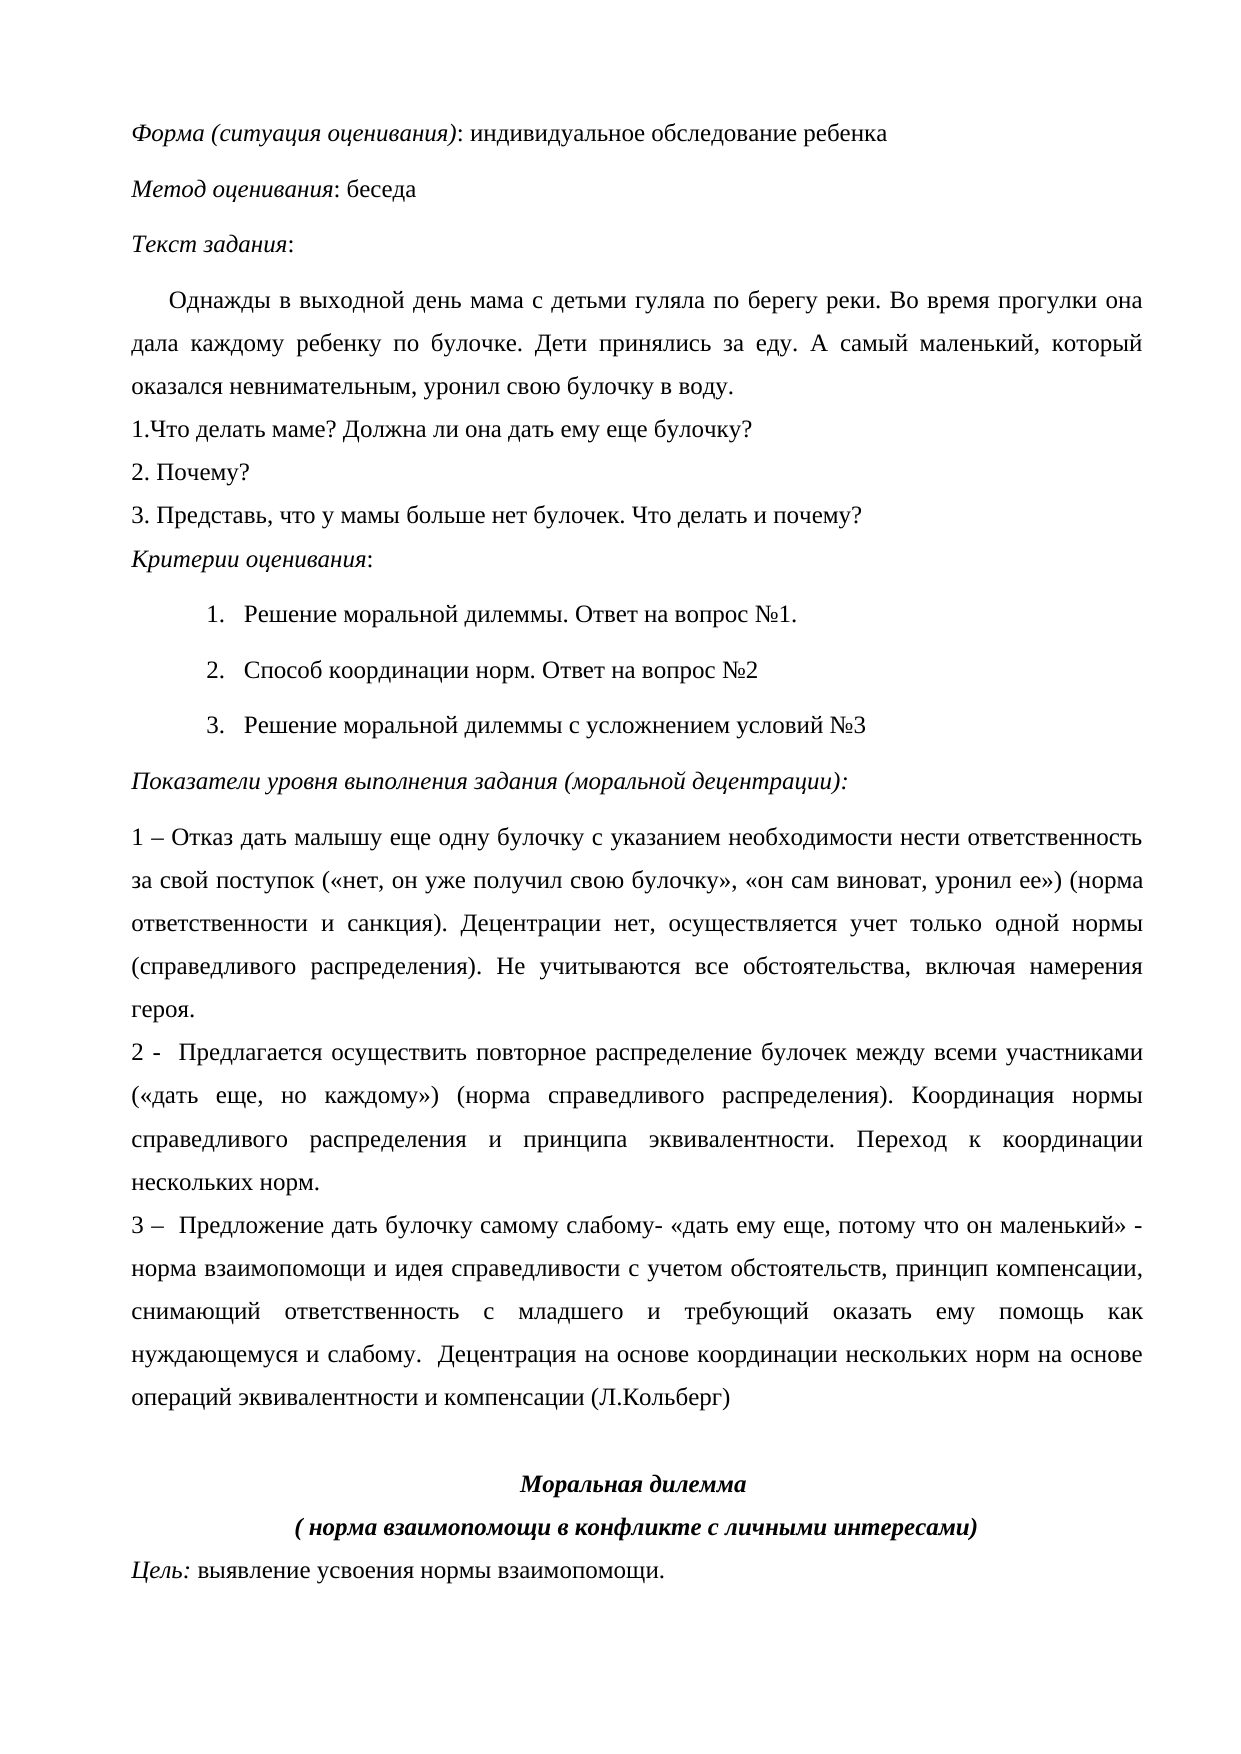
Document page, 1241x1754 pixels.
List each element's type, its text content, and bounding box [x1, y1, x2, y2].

text 3 – Предложение дать булочку самому слабому- «дать ему еще, потому что он маленький» - норма взаимопомощи и идея справедливости с учетом обстоятельств, принцип компенсации, снимающий ответственность с младшего и требующий оказать ему помощь как нуждающемуся и слабому. Децентрация на основе координации нескольких норм на основе операций эквивалентности и компенсации (Л.Кольберг) [131, 1210, 1144, 1411]
text Метод оценивания: беседа [131, 174, 1144, 202]
text 3. Представь, что у мамы больше нет булочек. Что делать и почему? [131, 501, 1144, 529]
text 1.Что делать маме? Должна ли она дать ему еще булочку? [131, 414, 1144, 443]
list Способ координации норм. Ответ на вопрос №2 [206, 655, 1144, 684]
list Решение моральной дилеммы с усложнением условий №3 [206, 711, 1144, 739]
text Однажды в выходной день мама с детьми гуляла по берегу реки. Во время прогулки она дала каждому ребенку по булочке. Дети принялись за еду. А самый маленький, который оказался невнимательным, уронил свою булочку в воду. [131, 285, 1144, 400]
text Форма (ситуация оценивания): индивидуальное обследование ребенка [131, 118, 1144, 147]
text 2. Почему? [131, 457, 1144, 486]
text Цель: выявление усвоения нормы взаимопомощи. [131, 1555, 1144, 1584]
text 2 - Предлагается осуществить повторное распределение булочек между всеми участниками («дать еще, но каждому») (норма справедливого распределения). Координация нормы справедливого распределения и принципа эквивалентности. Переход к координации нескольких норм. [131, 1037, 1144, 1196]
text Текст задания: [131, 229, 1144, 258]
text Критерии оценивания: [131, 544, 1144, 572]
text Показатели уровня выполнения задания (моральной децентрации): [131, 766, 1144, 795]
text ( норма взаимопомощи в конфликте с личными интересами) [131, 1512, 1144, 1541]
text Моральная дилемма [131, 1469, 1144, 1497]
text 1 – Отказ дать малышу еще одну булочку с указанием необходимости нести ответственность за свой поступок («нет, он уже получил свою булочку», «он сам виноват, уронил ее») (норма ответственности и санкция). Децентрации нет, осуществляется учет только одной нормы (справедливого распределения). Не учитываются все обстоятельства, включая намерения героя. [131, 822, 1144, 1023]
list Решение моральной дилеммы. Ответ на вопрос №1. [206, 599, 1144, 628]
